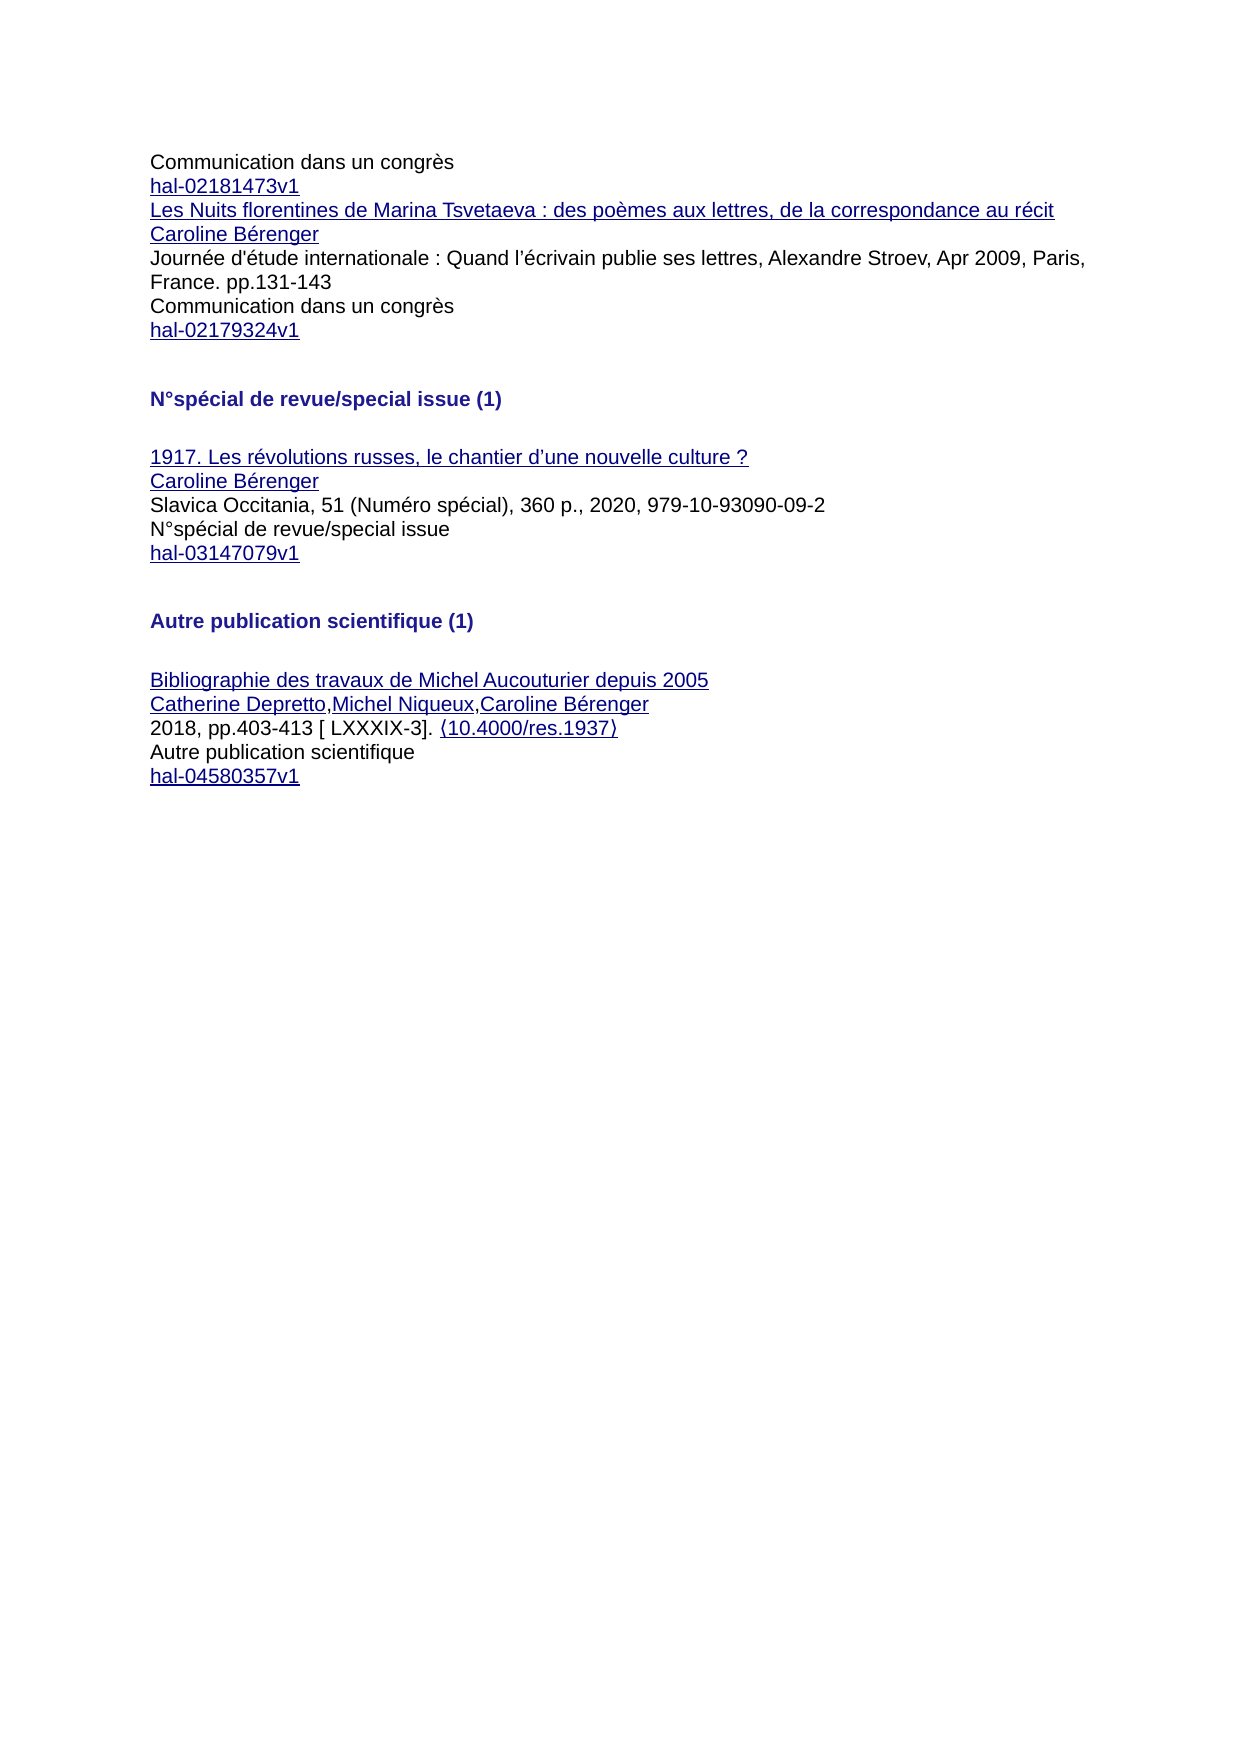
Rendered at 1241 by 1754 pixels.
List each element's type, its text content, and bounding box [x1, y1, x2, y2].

subtitle N°spécial de revue/special issue (1) [150, 386, 1090, 410]
table_header 1917. Les révolutions russes, le chantier d’une nouvelle culture ? Caroline Bérenger Slavica Occitania, 51 (Numéro spécial), 360 p., 2020, 979-10-93090-09-2 N°spécial de revue/special issue hal-03147079v1 [150, 445, 1090, 564]
table_header Bibliographie des travaux de Michel Aucouturier depuis 2005 Catherine Depretto,Michel Niqueux,Caroline Bérenger 2018, pp.403-413 [ LXXXIX-3]. ⟨10.4000/res.1937⟩ Autre publication scientifique hal-04580357v1 [150, 668, 1090, 787]
table_cell Les Nuits florentines de Marina Tsvetaeva : des poèmes aux lettres, de la correspondance au récit Caroline Bérenger Journée d'étude internationale : Quand l’écrivain publie ses lettres, Alexandre Stroev, Apr 2009, Paris, France. pp.131-143 Communication dans un congrès hal-02179324v1 [150, 198, 1090, 342]
subtitle Autre publication scientifique (1) [150, 609, 1090, 633]
table_cell Communication dans un congrès hal-02181473v1 [150, 150, 1090, 198]
